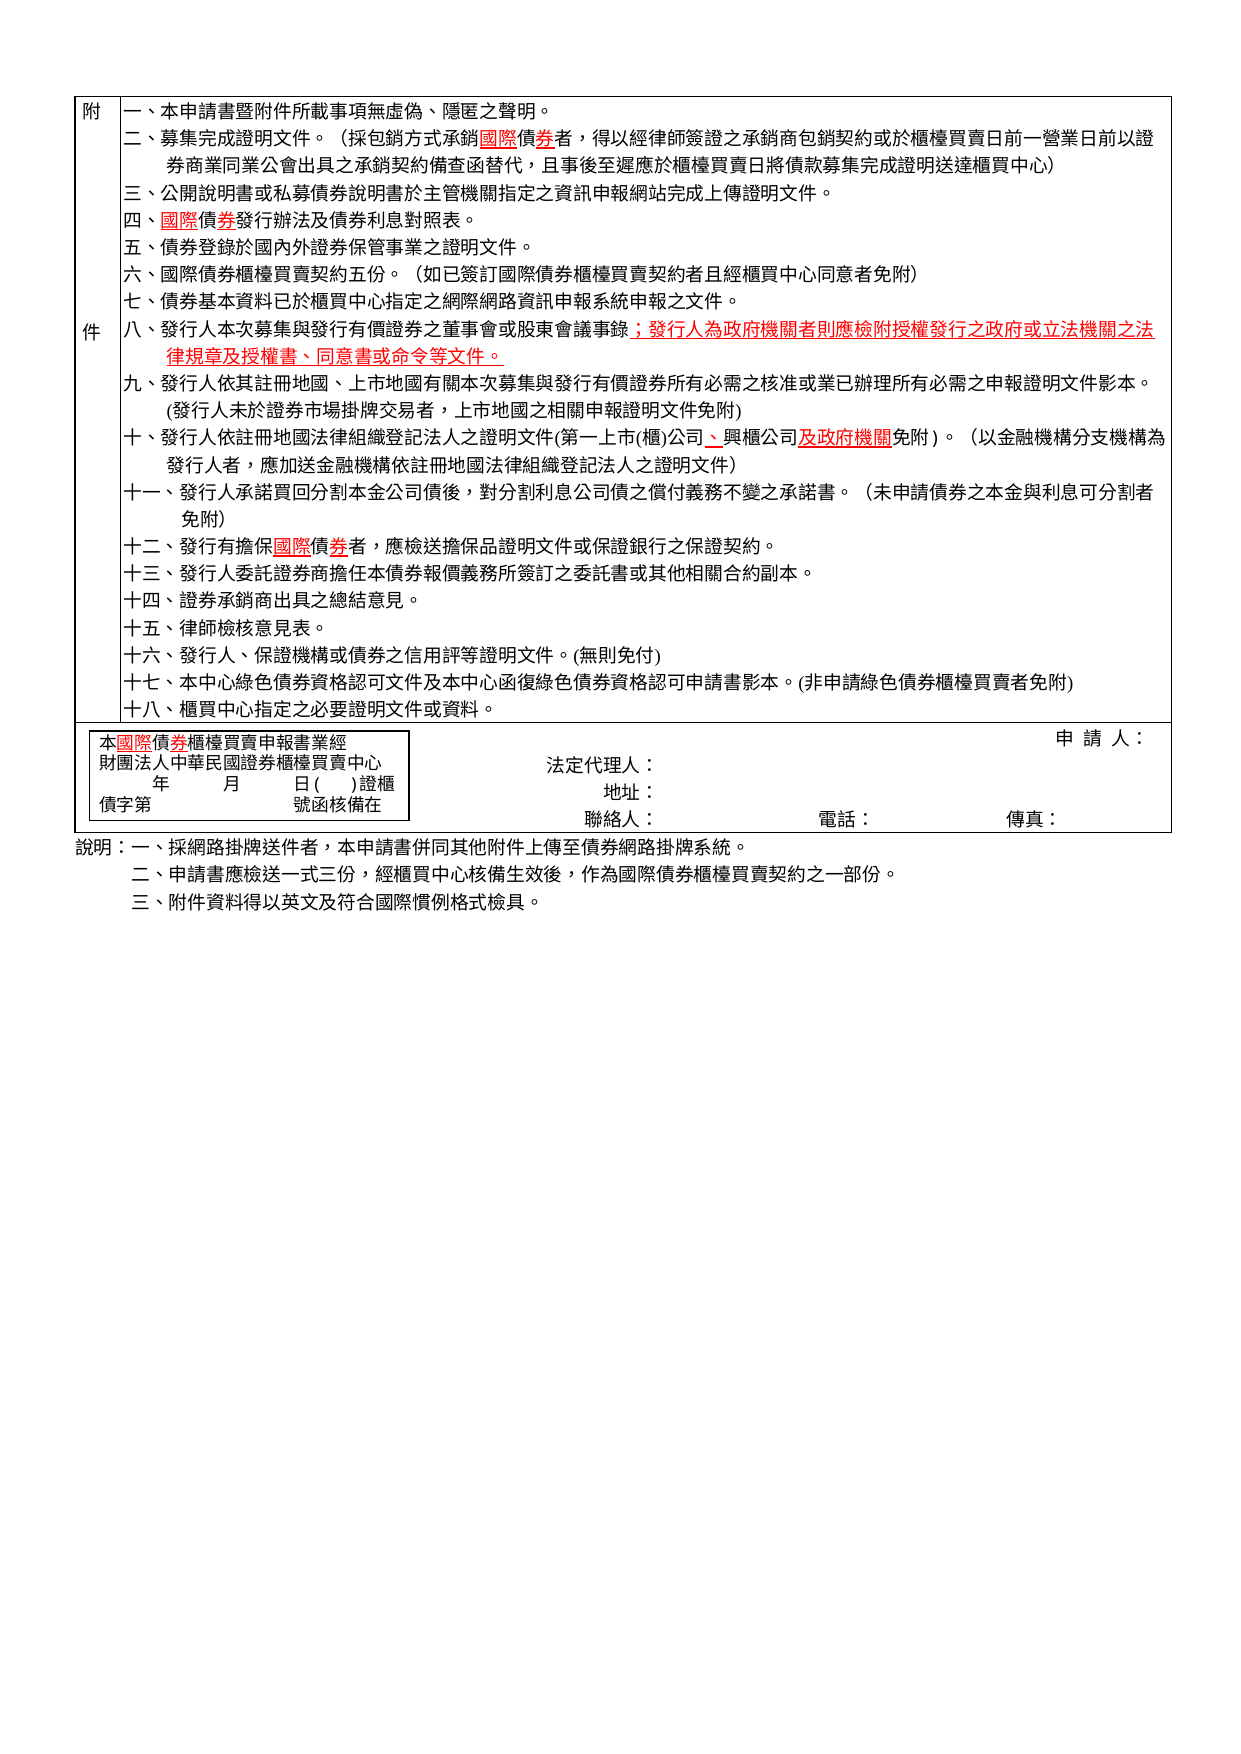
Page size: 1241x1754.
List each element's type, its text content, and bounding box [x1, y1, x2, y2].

text 說明：一、採網路掛牌送件者，本申請書併同其他附件上傳至債券網路掛牌系統。 [75, 833, 1165, 860]
text 三、附件資料得以英文及符合國際慣例格式檢具。 [75, 887, 1165, 914]
table_cell 附 件 [76, 97, 120, 722]
text 二、申請書應檢送一式三份，經櫃買中心核備生效後，作為國際債券櫃檯買賣契約之一部份。 [75, 860, 1165, 887]
table_cell 申 請 人： 法定代理人： 地址： 聯絡人： 電話： 傳真： [76, 723, 1171, 832]
table_cell 一、本申請書暨附件所載事項無虛偽、隱匿之聲明。 二、募集完成證明文件。（採包銷方式承銷國際債券者，得以經律師簽證之承銷商包銷契約或於櫃檯買賣日前一營業日前以證券商業同業公會出具之承銷契約備查函替代，且事後至遲應於櫃檯買賣日將債款募集完成證明送達櫃買中心） 三、公開說明書或私募債券說明書於主管機關指定之資訊申報網站完成上傳證明文件。 四、國際債券發行辦法及債券利息對照表。 五、債券登錄於國內外證券保管事業之證明文件。 六、國際債券櫃檯買賣契約五份。（如已簽訂國際債券櫃檯買賣契約者且經櫃買中心同意者免附） 七、債券基本資料已於櫃買中心指定之網際網路資訊申報系統申報之文件。 八、發行人本次募集與發行有價證券之董事會或股東會議事錄；發行人為政府機關者則應檢附授權發行之政府或立法機關之法律規章及授權書、同意書或命令等文件。 九、發行人依其註冊地國、上市地國有關本次募集與發行有價證券所有必需之核准或業已辦理所有必需之申報證明文件影本。(發行人未於證券市場掛牌交易者，上市地國之相關申報證明文件免附) 十、發行人依註冊地國法律組織登記法人之證明文件(第一上市(櫃)公司、興櫃公司及政府機關免附)。（以金融機構分支機構為發行人者，應加送金融機構依註冊地國法律組織登記法人之證明文件） 十一、發行人承諾買回分割本金公司債後，對分割利息公司債之償付義務不變之承諾書。（未申請債券之本金與利息可分割者免附） 十二、發行有擔保國際債券者，應檢送擔保品證明文件或保證銀行之保證契約。 十三、發行人委託證券商擔任本債券報價義務所簽訂之委託書或其他相關合約副本。 十四、證券承銷商出具之總結意見。 十五、律師檢核意見表。 十六、發行人、保證機構或債券之信用評等證明文件。(無則免付) 十七、本中心綠色債券資格認可文件及本中心函復綠色債券資格認可申請書影本。(非申請綠色債券櫃檯買賣者免附) 十八、櫃買中心指定之必要證明文件或資料。 [121, 97, 1171, 722]
